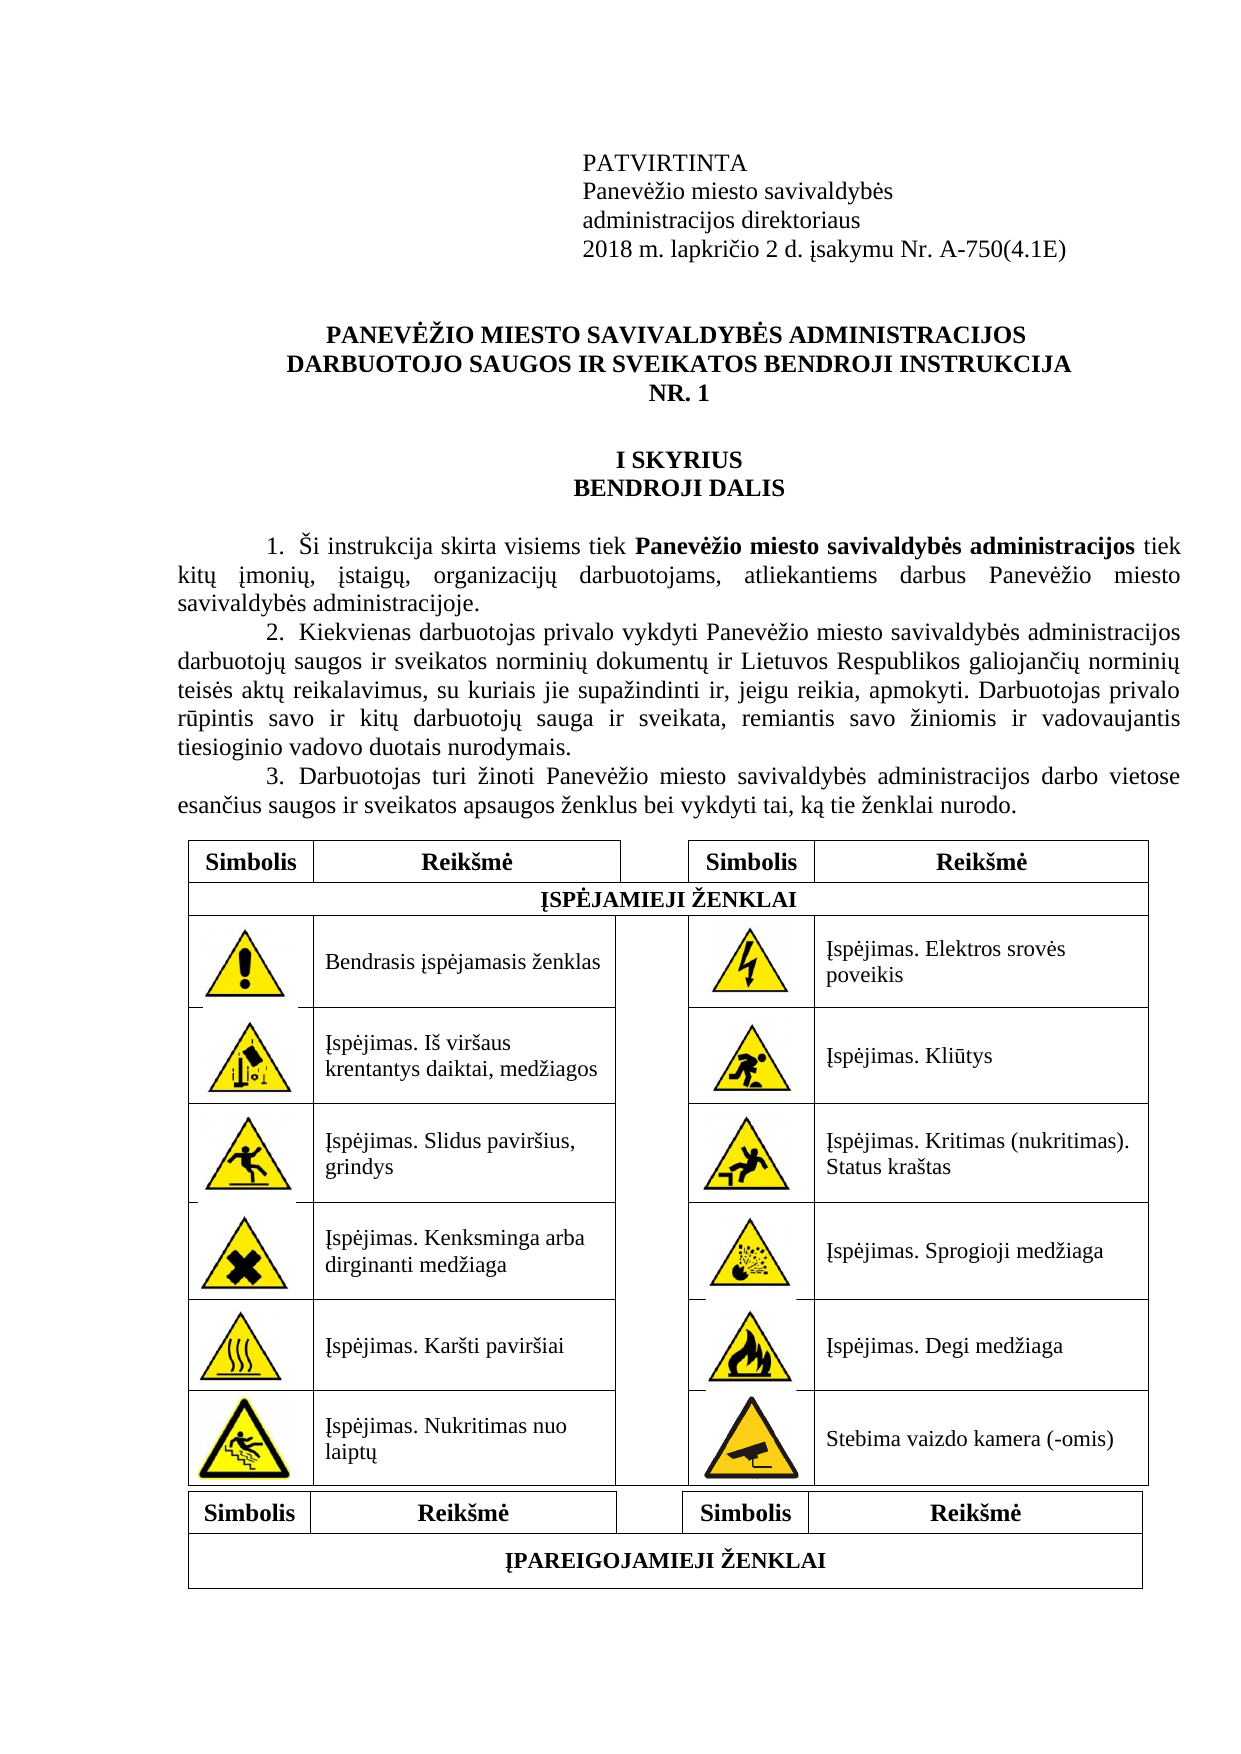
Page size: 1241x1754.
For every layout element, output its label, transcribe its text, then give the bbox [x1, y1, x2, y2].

table_cell [294, 1203, 313, 1298]
text DARBUOTOJO SAUGOS IR SVEIKATOS BENDROJI INSTRUKCIJA [177, 349, 1181, 378]
table_cell ĮSPĖJAMIEJI ŽENKLAI [189, 883, 1148, 915]
table_cell [689, 1203, 814, 1298]
text 2018 m. lapkričio 2 d. įsakymu Nr. A-750(4.1E) [582, 234, 1181, 263]
table_header [1147, 1491, 1152, 1533]
table_cell Įspėjimas. Kliūtys [815, 1008, 1148, 1103]
table_cell [189, 1300, 197, 1390]
table_cell Įspėjimas. Degi medžiaga [815, 1300, 1148, 1390]
table_cell [616, 1202, 688, 1298]
table_header Reikšmė [815, 841, 1148, 882]
table_cell [288, 1300, 313, 1390]
table_cell Įspėjimas. Slidus paviršius, grindys [314, 1104, 615, 1202]
table_cell Įspėjimas. Iš viršaus krentantys daiktai, medžiagos [314, 1008, 615, 1103]
text 3. Darbuotojas turi žinoti Panevėžio miesto savivaldybės administracijos darbo vietose esančius saugos ir sveikatos apsaugos ženklus bei vykdyti tai, ką tie ženklai nurodo. [177, 761, 1181, 818]
table_header Reikšmė [311, 1492, 616, 1533]
table_cell Įspėjimas. Sprogioji medžiaga [815, 1203, 1148, 1298]
table_cell ĮPAREIGOJAMIEJI ŽENKLAI [189, 1534, 1142, 1587]
table_cell [616, 916, 688, 1007]
table_cell Įspėjimas. Karšti paviršiai [314, 1300, 615, 1390]
text administracijos direktoriaus [582, 205, 1181, 234]
table_header Simbolis [189, 841, 313, 882]
table_cell [689, 1391, 814, 1485]
text BENDROJI DALIS [177, 473, 1181, 502]
table_header Simbolis [689, 841, 814, 882]
text PATVIRTINTA [582, 148, 1181, 176]
table_cell [1147, 1533, 1152, 1587]
table_cell Įspėjimas. Kritimas (nukritimas). Status kraštas [815, 1104, 1148, 1202]
table_header [617, 1491, 682, 1533]
table_cell [189, 1008, 203, 1103]
table_cell [189, 1104, 197, 1202]
table_cell [189, 1391, 313, 1485]
text 1. Ši instrukcija skirta visiems tiek Panevėžio miesto savivaldybės administracijos tiek kitų įmonių, įstaigų, organizacijų darbuotojams, atliekantiems darbus Panevėžio miesto savivaldybės administracijoje. [177, 531, 1181, 617]
table_cell Įspėjimas. Elektros srovės poveikis [815, 916, 1148, 1007]
table_cell [689, 1008, 814, 1103]
text PANEVĖŽIO MIESTO SAVIVALDYBĖS ADMINISTRACIJOS [177, 320, 1181, 349]
table_header Simbolis [683, 1492, 808, 1533]
table_cell [616, 1390, 688, 1485]
table_cell [189, 916, 200, 1007]
table_cell [797, 1300, 814, 1390]
table_cell [689, 1300, 705, 1390]
table_cell Bendrasis įspėjamasis ženklas [314, 916, 615, 1007]
table_cell Įspėjimas. Nukritimas nuo laiptų [314, 1391, 615, 1485]
table_cell [297, 1104, 313, 1202]
table_cell [616, 1299, 688, 1390]
table_cell Stebima vaizdo kamera (-omis) [815, 1391, 1148, 1485]
text I SKYRIUS [177, 445, 1181, 473]
table_header [1143, 1491, 1147, 1533]
table_cell [616, 1007, 688, 1103]
text NR. 1 [177, 378, 1181, 406]
table_cell [689, 916, 814, 1007]
table_cell [299, 1008, 313, 1103]
text 2. Kiekvienas darbuotojas privalo vykdyti Panevėžio miesto savivaldybės administracijos darbuotojų saugos ir sveikatos norminių dokumentų ir Lietuvos Respublikos galiojančių norminių teisės aktų reikalavimus, su kuriais jie supažindinti ir, jeigu reikia, apmokyti. Darbuotojas privalo rūpintis savo ir kitų darbuotojų sauga ir sveikata, remiantis savo žiniomis ir vadovaujantis tiesioginio vadovo duotais nurodymais. [177, 617, 1181, 761]
table_cell [616, 1103, 688, 1202]
table_cell Įspėjimas. Kenksminga arba dirginanti medžiaga [314, 1203, 615, 1298]
table_cell [291, 916, 313, 1007]
table_cell [189, 1203, 197, 1298]
text Panevėžio miesto savivaldybės [582, 176, 1181, 205]
table_cell [689, 1104, 814, 1202]
table_header Reikšmė [809, 1492, 1142, 1533]
table_header Simbolis [189, 1492, 310, 1533]
table_header Reikšmė [314, 841, 620, 882]
table_cell [1143, 1533, 1147, 1587]
table_header [621, 840, 688, 882]
